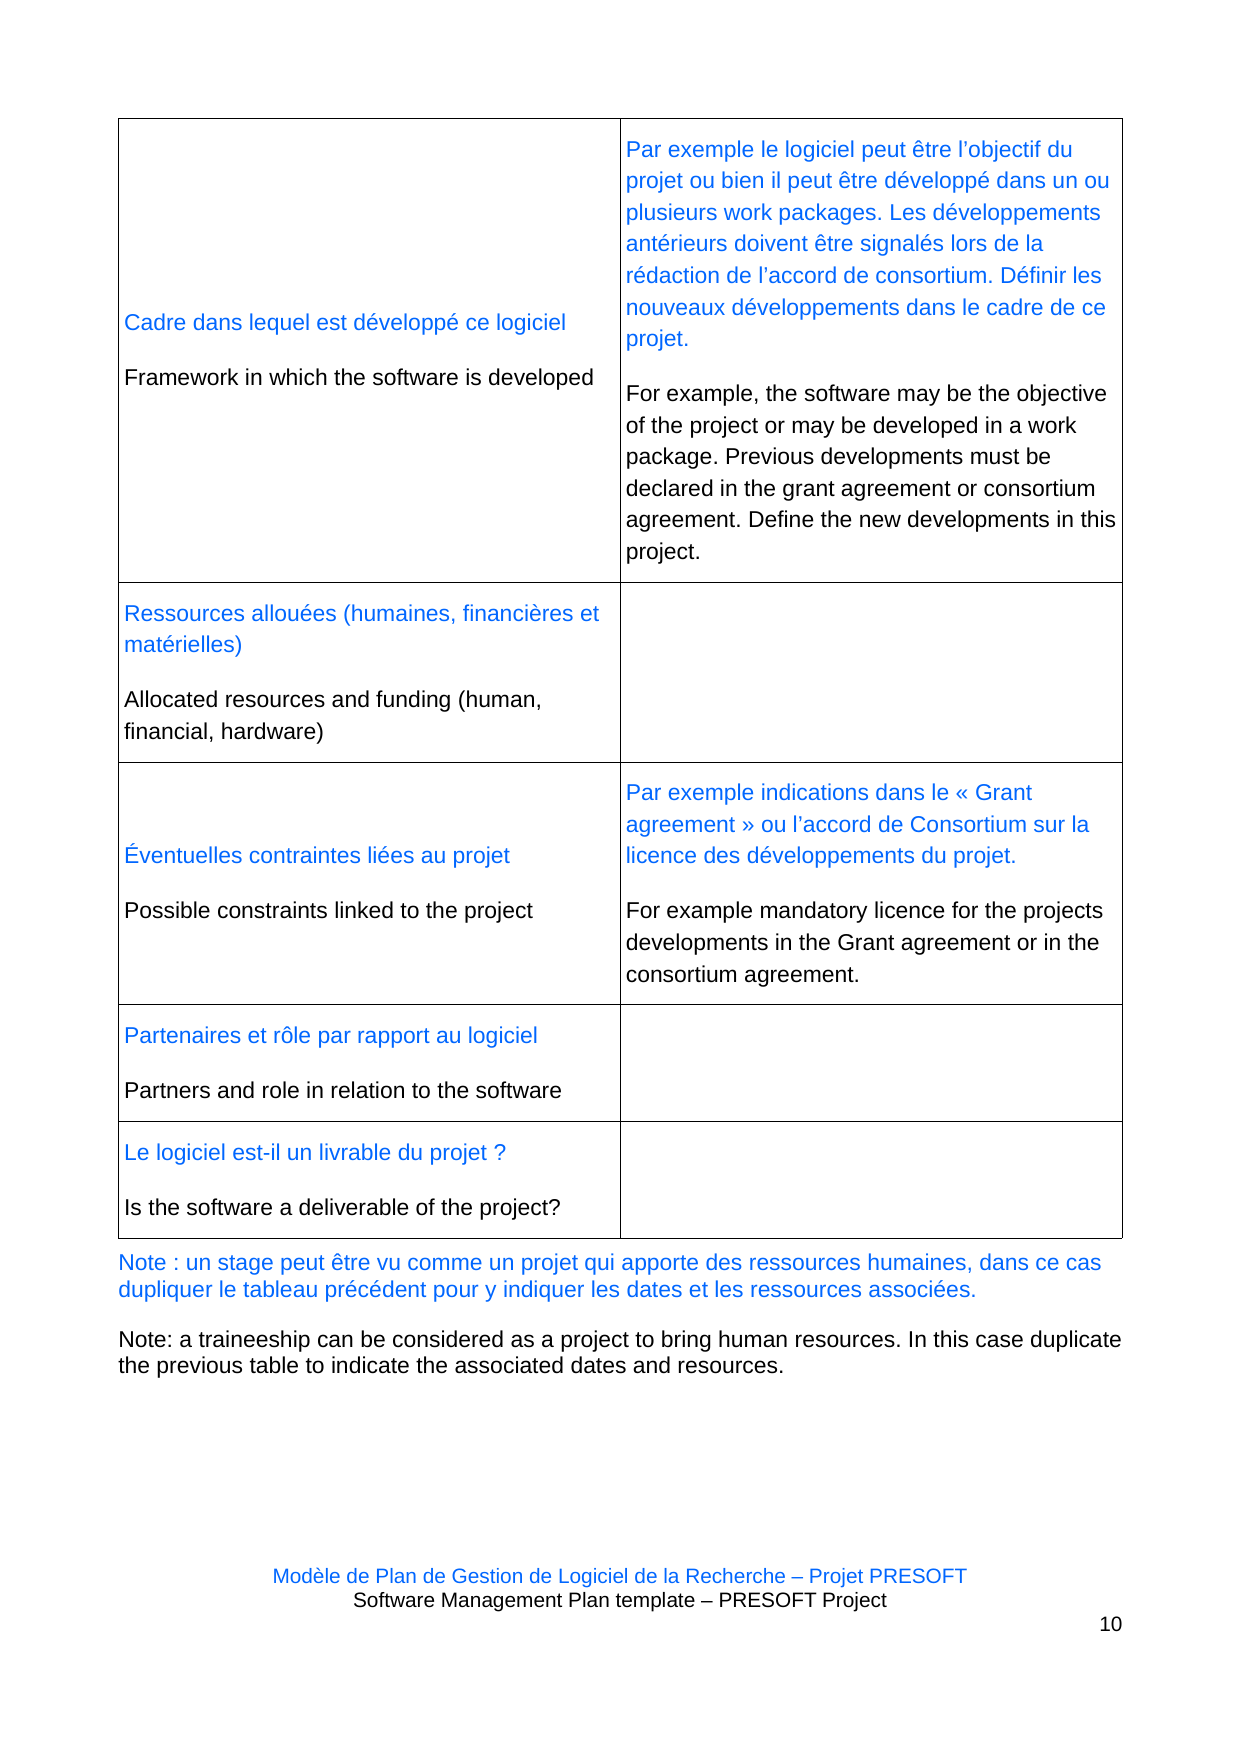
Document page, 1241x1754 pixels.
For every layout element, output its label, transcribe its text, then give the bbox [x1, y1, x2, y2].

table_cell Partenaires et rôle par rapport au logiciel Partners and role in relation to the software [119, 1005, 620, 1121]
table_cell Le logiciel est-il un livrable du projet ? Is the software a deliverable of the project? [119, 1122, 620, 1237]
table_cell [621, 1122, 1122, 1237]
text Note: a traineeship can be considered as a project to bring human resources. In this case duplicate the previous table to indicate the associated dates and resources. [118, 1326, 1122, 1378]
table_cell Éventuelles contraintes liées au projet Possible constraints linked to the project [119, 763, 620, 1004]
text Note : un stage peut être vu comme un projet qui apporte des ressources humaines, dans ce cas dupliquer le tableau précédent pour y indiquer les dates et les ressources associées. [118, 1249, 1122, 1302]
table_cell Par exemple indications dans le « Grant agreement » ou l’accord de Consortium sur la licence des développements du projet. For example mandatory licence for the projects developments in the Grant agreement or in the consortium agreement. [621, 763, 1122, 1004]
table_cell Cadre dans lequel est développé ce logiciel Framework in which the software is developed [119, 119, 620, 582]
table_cell Par exemple le logiciel peut être l’objectif du projet ou bien il peut être développé dans un ou plusieurs work packages. Les développements antérieurs doivent être signalés lors de la rédaction de l’accord de consortium. Définir les nouveaux développements dans le cadre de ce projet. For example, the software may be the objective of the project or may be developed in a work package. Previous developments must be declared in the grant agreement or consortium agreement. Define the new developments in this project. [621, 119, 1122, 582]
table_cell [621, 583, 1122, 762]
table_cell Ressources allouées (humaines, financières et matérielles) Allocated resources and funding (human, financial, hardware) [119, 583, 620, 762]
table_cell [621, 1005, 1122, 1121]
